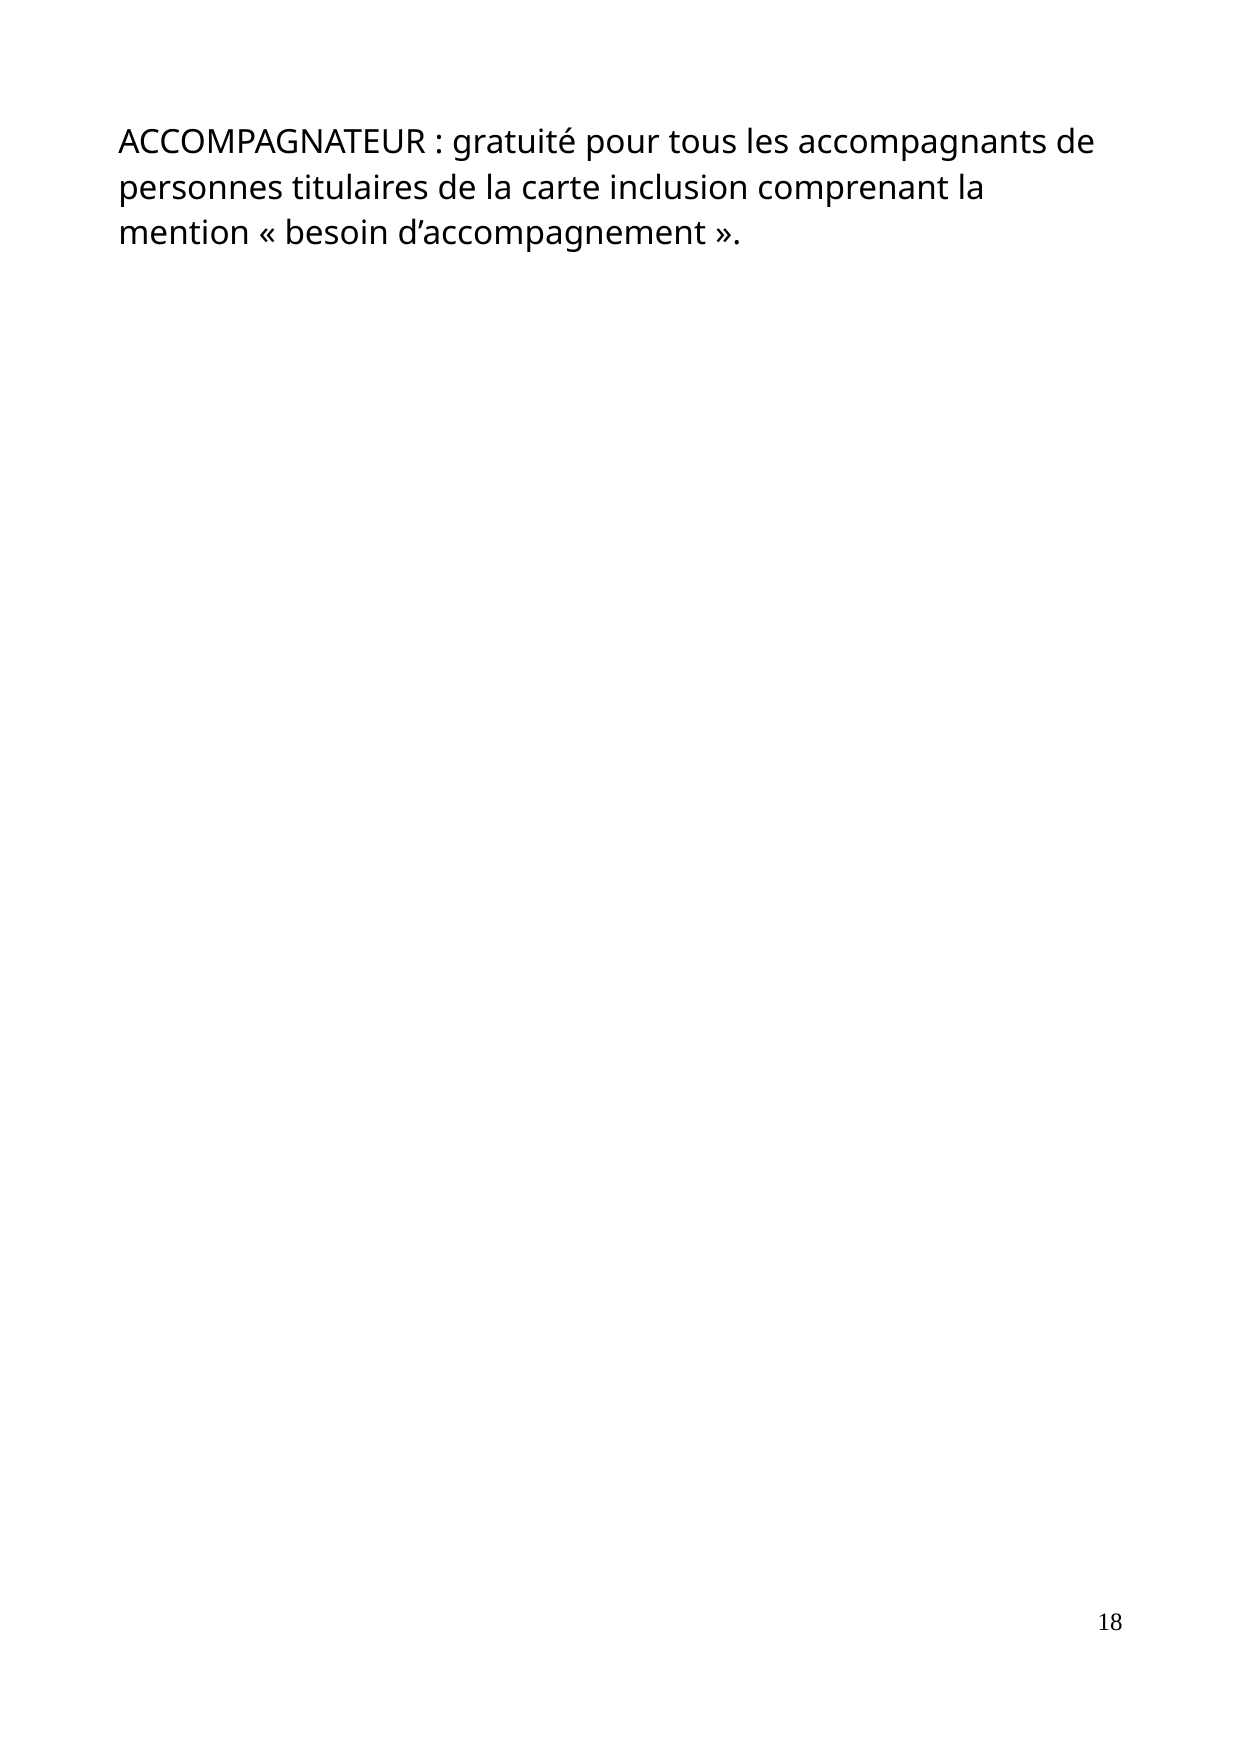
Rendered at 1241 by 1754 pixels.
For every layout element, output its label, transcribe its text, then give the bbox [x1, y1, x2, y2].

text ACCOMPAGNATEUR : gratuité pour tous les accompagnants de personnes titulaires de la carte inclusion comprenant la mention « besoin d’accompagnement ». [118, 118, 1122, 254]
